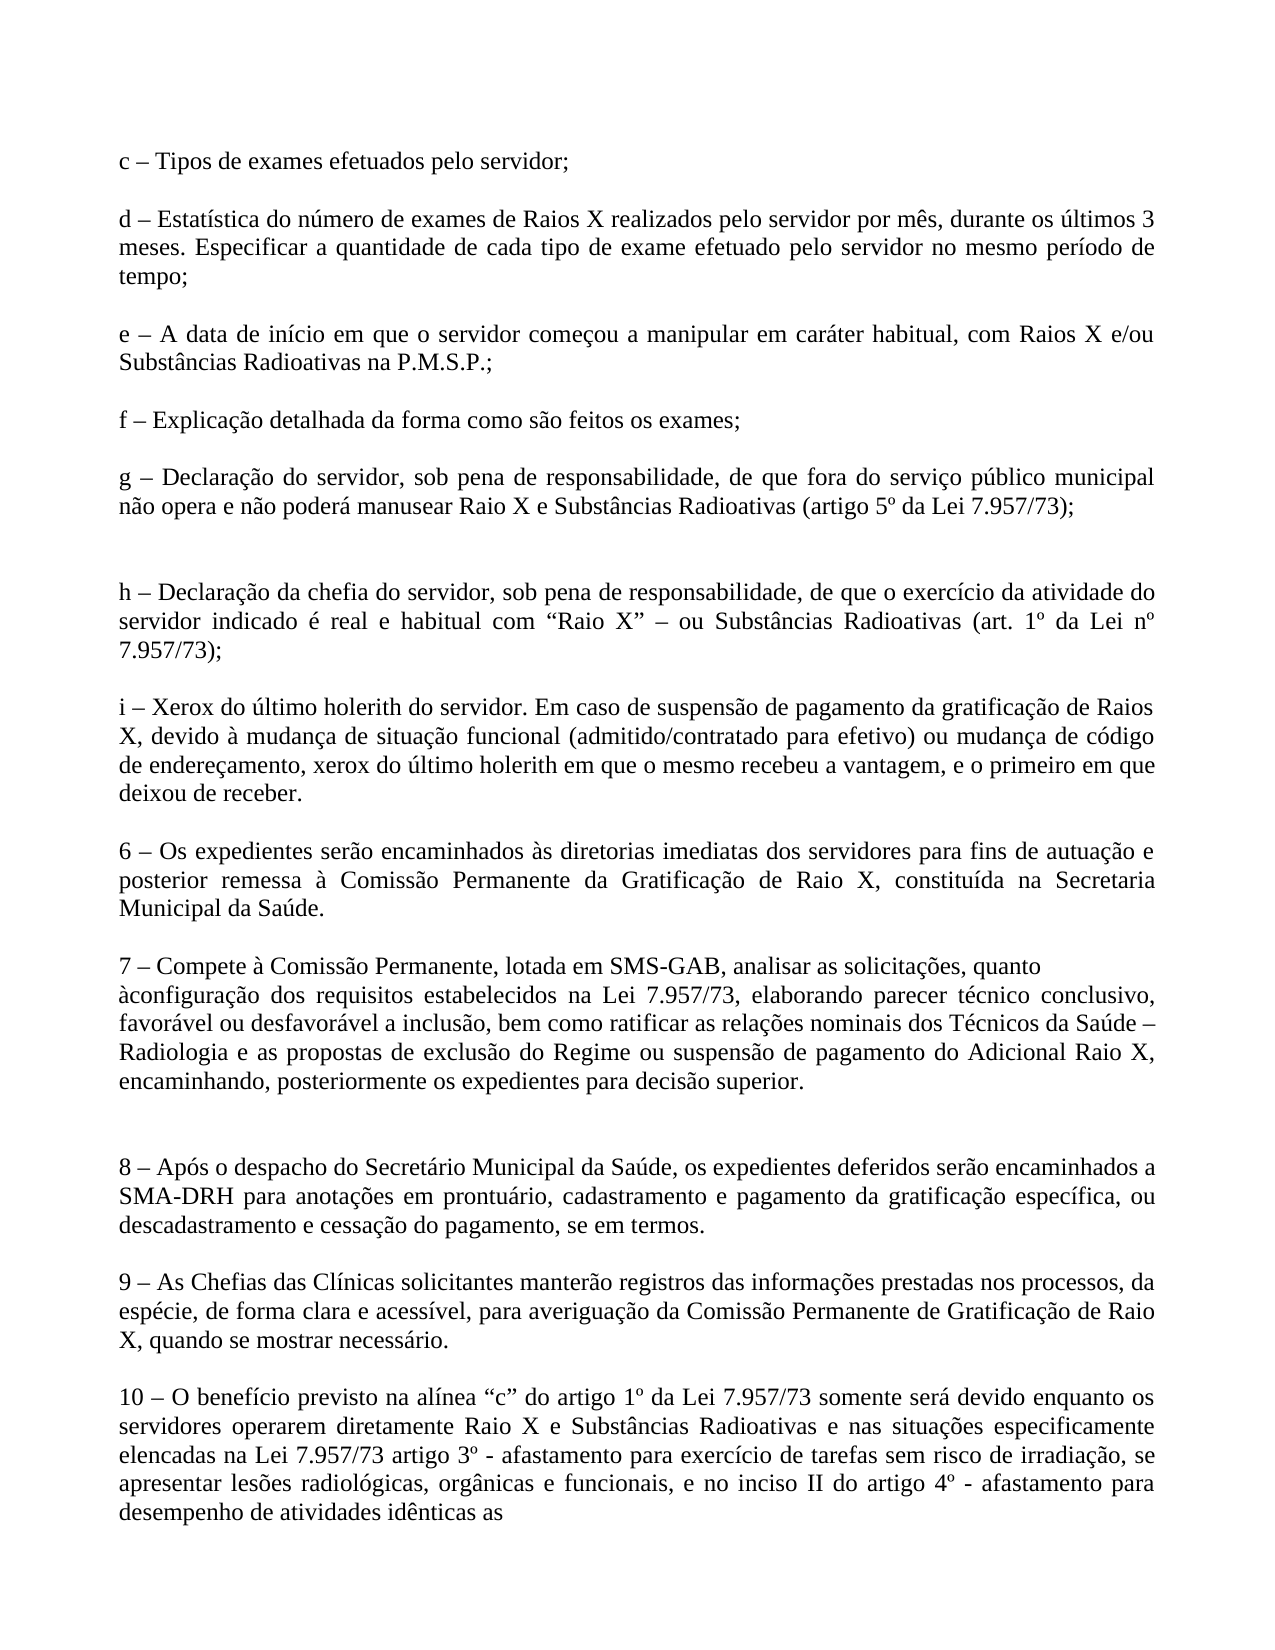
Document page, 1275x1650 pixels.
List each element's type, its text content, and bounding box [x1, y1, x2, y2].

text 8 – Após o despacho do Secretário Municipal da Saúde, os expedientes deferidos serão encaminhados a SMA-DRH para anotações em prontuário, cadastramento e pagamento da gratificação específica, ou descadastramento e cessação do pagamento, se em termos. [119, 1152, 1156, 1238]
text c – Tipos de exames efetuados pelo servidor; [119, 146, 1156, 175]
text 10 – O benefício previsto na alínea “c” do artigo 1º da Lei 7.957/73 somente será devido enquanto os servidores operarem diretamente Raio X e Substâncias Radioativas e nas situações especificamente elencadas na Lei 7.957/73 artigo 3º - afastamento para exercício de tarefas sem risco de irradiação, se apresentar lesões radiológicas, orgânicas e funcionais, e no inciso II do artigo 4º - afastamento para desempenho de atividades idênticas as [119, 1382, 1156, 1526]
text 7 – Compete à Comissão Permanente, lotada em SMS-GAB, analisar as solicitações, quanto [119, 951, 1156, 980]
text 6 – Os expedientes serão encaminhados às diretorias imediatas dos servidores para fins de autuação e posterior remessa à Comissão Permanente da Gratificação de Raio X, constituída na Secretaria Municipal da Saúde. [119, 836, 1156, 922]
text 9 – As Chefias das Clínicas solicitantes manterão registros das informações prestadas nos processos, da espécie, de forma clara e acessível, para averiguação da Comissão Permanente de Gratificação de Raio X, quando se mostrar necessário. [119, 1267, 1156, 1353]
text i – Xerox do último holerith do servidor. Em caso de suspensão de pagamento da gratificação de Raios X, devido à mudança de situação funcional (admitido/contratado para efetivo) ou mudança de código de endereçamento, xerox do último holerith em que o mesmo recebeu a vantagem, e o primeiro em que deixou de receber. [119, 692, 1156, 807]
list configuração dos requisitos estabelecidos na Lei 7.957/73, elaborando parecer técnico conclusivo, favorável ou desfavorável a inclusão, bem como ratificar as relações nominais dos Técnicos da Saúde – Radiologia e as propostas de exclusão do Regime ou suspensão de pagamento do Adicional Raio X, encaminhando, posteriormente os expedientes para decisão superior. [118, 980, 1156, 1095]
text e – A data de início em que o servidor começou a manipular em caráter habitual, com Raios X e/ou Substâncias Radioativas na P.M.S.P.; [119, 319, 1156, 376]
text h – Declaração da chefia do servidor, sob pena de responsabilidade, de que o exercício da atividade do servidor indicado é real e habitual com “Raio X” – ou Substâncias Radioativas (art. 1º da Lei nº 7.957/73); [119, 577, 1156, 663]
text d – Estatística do número de exames de Raios X realizados pelo servidor por mês, durante os últimos 3 meses. Especificar a quantidade de cada tipo de exame efetuado pelo servidor no mesmo período de tempo; [119, 204, 1156, 290]
text g – Declaração do servidor, sob pena de responsabilidade, de que fora do serviço público municipal não opera e não poderá manusear Raio X e Substâncias Radioativas (artigo 5º da Lei 7.957/73); [119, 462, 1156, 520]
text f – Explicação detalhada da forma como são feitos os exames; [119, 405, 1156, 433]
